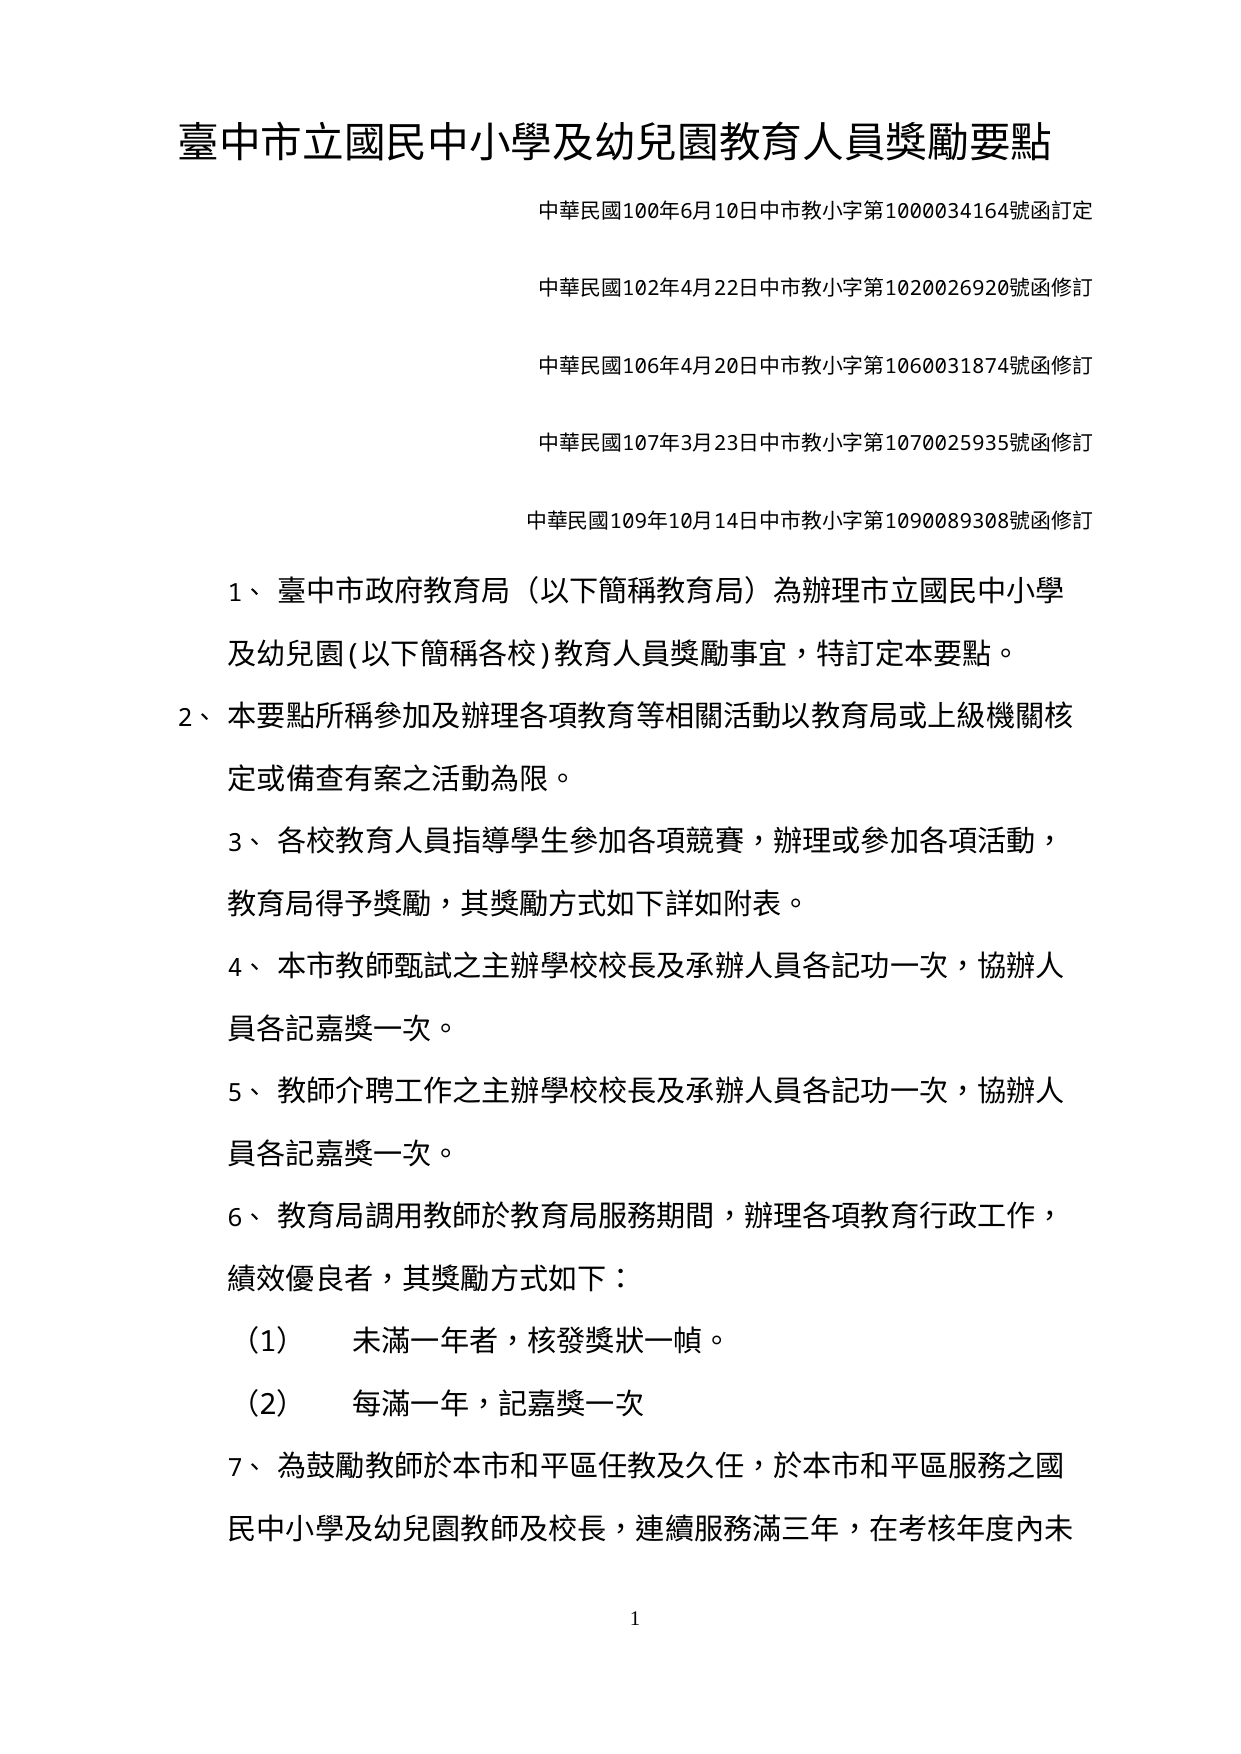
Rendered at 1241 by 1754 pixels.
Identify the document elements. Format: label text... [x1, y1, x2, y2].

list 臺中市政府教育局（以下簡稱教育局）為辦理市立國民中小學及幼兒園(以下簡稱各校)教育人員獎勵事宜，特訂定本要點。 [227, 547, 1092, 672]
text 中華民國107年3月23日中市教小字第1070025935號函修訂 [177, 400, 1092, 462]
list 本市教師甄試之主辦學校校長及承辦人員各記功一次，協辦人員各記嘉獎一次。 [227, 922, 1092, 1047]
list 本要點所稱參加及辦理各項教育等相關活動以教育局或上級機關核定或備查有案之活動為限。 [177, 672, 1092, 797]
list 未滿一年者，核發獎狀一幀。 [230, 1297, 1092, 1360]
text 中華民國100年6月10日中市教小字第1000034164號函訂定 [177, 167, 1092, 230]
list 教師介聘工作之主辦學校校長及承辦人員各記功一次，協辦人員各記嘉獎一次。 [227, 1047, 1092, 1172]
list 為鼓勵教師於本市和平區任教及久任，於本市和平區服務之國民中小學及幼兒園教師及校長，連續服務滿三年，在考核年度內未 [227, 1422, 1092, 1547]
text 中華民國109年10月14日中市教小字第1090089308號函修訂 [177, 477, 1092, 540]
list 教育局調用教師於教育局服務期間，辦理各項教育行政工作，績效優良者，其獎勵方式如下： [227, 1172, 1092, 1297]
text 臺中市立國民中小學及幼兒園教育人員獎勵要點 [177, 97, 1092, 160]
list 各校教育人員指導學生參加各項競賽，辦理或參加各項活動，教育局得予獎勵，其獎勵方式如下詳如附表。 [227, 797, 1092, 922]
list 每滿一年，記嘉獎一次 [230, 1360, 1092, 1422]
text 中華民國102年4月22日中市教小字第1020026920號函修訂 [177, 245, 1092, 307]
text 中華民國106年4月20日中市教小字第1060031874號函修訂 [177, 322, 1092, 385]
